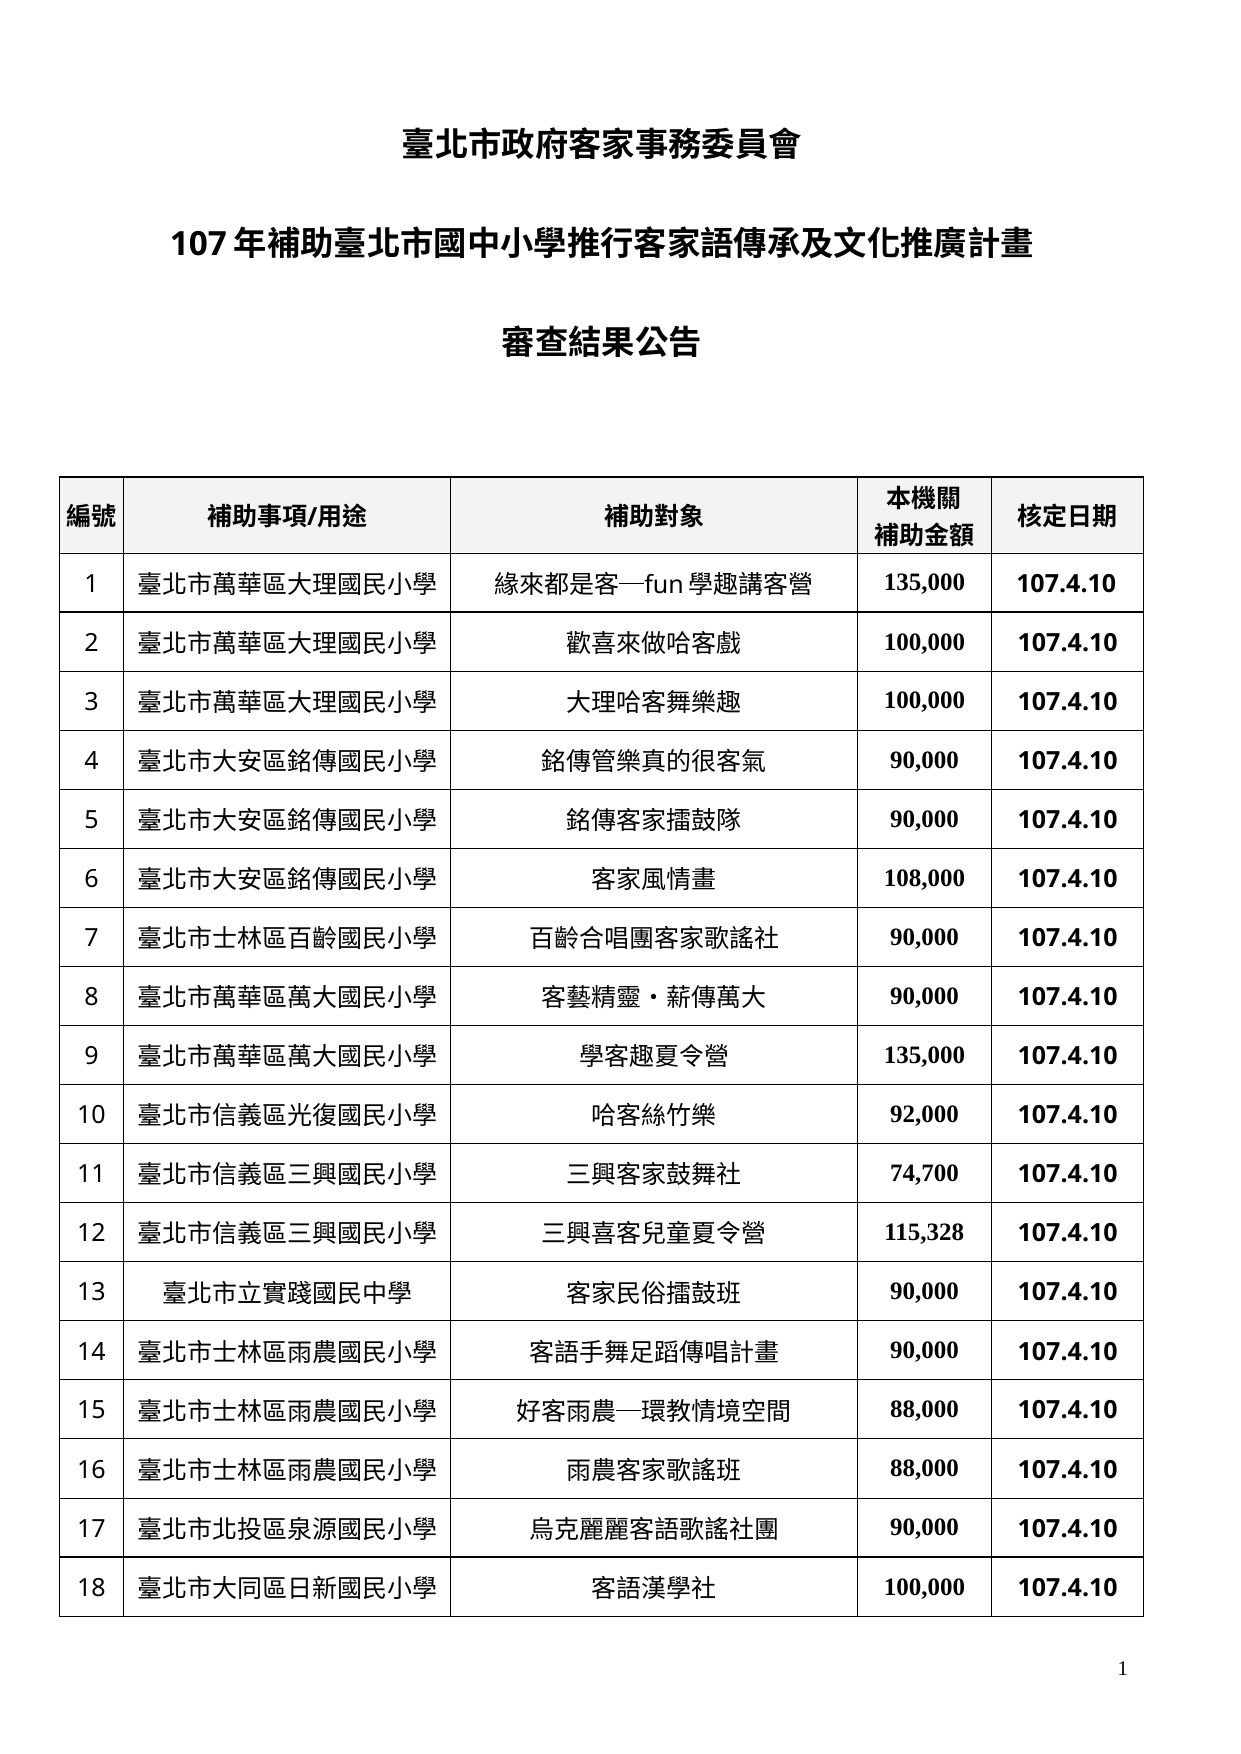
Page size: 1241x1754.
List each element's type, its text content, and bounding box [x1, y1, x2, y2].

table_cell 13 [60, 1262, 123, 1320]
table_cell 4 [60, 731, 123, 789]
table_cell 100,000 [858, 672, 991, 729]
table_cell 緣來都是客─fun學趣講客營 [451, 554, 857, 611]
table_cell 90,000 [858, 967, 991, 1025]
table_cell 88,000 [858, 1439, 991, 1497]
table_cell 107.4.10 [992, 1499, 1143, 1556]
table_cell 135,000 [858, 554, 991, 611]
table_cell 臺北市大安區銘傳國民小學 [124, 731, 450, 789]
table_cell 14 [60, 1321, 123, 1379]
table_cell 臺北市士林區雨農國民小學 [124, 1439, 450, 1497]
table_cell 6 [60, 849, 123, 907]
table_cell 74,700 [858, 1144, 991, 1202]
table_cell 三興客家鼓舞社 [451, 1144, 857, 1202]
table_cell 107.4.10 [992, 1144, 1143, 1202]
table_cell 107.4.10 [992, 1439, 1143, 1497]
table_cell 88,000 [858, 1380, 991, 1438]
table_cell 臺北市萬華區大理國民小學 [124, 672, 450, 729]
table_cell 銘傳管樂真的很客氣 [451, 731, 857, 789]
table_cell 臺北市大安區銘傳國民小學 [124, 790, 450, 848]
table_cell 90,000 [858, 1321, 991, 1379]
table_cell 臺北市萬華區大理國民小學 [124, 613, 450, 671]
table_cell 108,000 [858, 849, 991, 907]
table_cell 臺北市萬華區萬大國民小學 [124, 967, 450, 1025]
table_cell 90,000 [858, 1262, 991, 1320]
table_cell 100,000 [858, 613, 991, 671]
table_cell 2 [60, 613, 123, 671]
table_cell 臺北市萬華區萬大國民小學 [124, 1026, 450, 1084]
table_cell 90,000 [858, 1499, 991, 1556]
table_cell 107.4.10 [992, 1558, 1143, 1616]
table_cell 臺北市萬華區大理國民小學 [124, 554, 450, 611]
table_cell 烏克麗麗客語歌謠社團 [451, 1499, 857, 1556]
table_cell 客藝精靈‧薪傳萬大 [451, 967, 857, 1025]
table_cell 7 [60, 908, 123, 966]
table_cell 135,000 [858, 1026, 991, 1084]
table_cell 5 [60, 790, 123, 848]
table_cell 107.4.10 [992, 1085, 1143, 1143]
table_cell 銘傳客家擂鼓隊 [451, 790, 857, 848]
table_cell 92,000 [858, 1085, 991, 1143]
table_cell 百齡合唱團客家歌謠社 [451, 908, 857, 966]
text 審查結果公告 [75, 302, 1128, 377]
table_cell 臺北市士林區雨農國民小學 [124, 1321, 450, 1379]
table_cell 17 [60, 1499, 123, 1556]
table_header 本機關 補助金額 [858, 478, 991, 552]
table_cell 學客趣夏令營 [451, 1026, 857, 1084]
table_cell 3 [60, 672, 123, 729]
table_cell 雨農客家歌謠班 [451, 1439, 857, 1497]
table_cell 臺北市北投區泉源國民小學 [124, 1499, 450, 1556]
table_cell 臺北市大安區銘傳國民小學 [124, 849, 450, 907]
table_cell 大理哈客舞樂趣 [451, 672, 857, 729]
table_cell 10 [60, 1085, 123, 1143]
table_cell 107.4.10 [992, 790, 1143, 848]
table_cell 臺北市大同區日新國民小學 [124, 1558, 450, 1616]
table_cell 107.4.10 [992, 672, 1143, 729]
table_cell 臺北市士林區雨農國民小學 [124, 1380, 450, 1438]
table_cell 107.4.10 [992, 1203, 1143, 1261]
table_cell 107.4.10 [992, 967, 1143, 1025]
table_cell 客語漢學社 [451, 1558, 857, 1616]
table_header 核定日期 [992, 478, 1143, 552]
table_cell 90,000 [858, 790, 991, 848]
table_cell 客家民俗擂鼓班 [451, 1262, 857, 1320]
table_cell 臺北市士林區百齡國民小學 [124, 908, 450, 966]
table_cell 107.4.10 [992, 554, 1143, 611]
table_cell 11 [60, 1144, 123, 1202]
table_cell 90,000 [858, 731, 991, 789]
table_cell 107.4.10 [992, 908, 1143, 966]
table_cell 1 [60, 554, 123, 611]
table_cell 107.4.10 [992, 613, 1143, 671]
table_header 補助事項/用途 [124, 478, 450, 552]
table_header 補助對象 [451, 478, 857, 552]
table_cell 15 [60, 1380, 123, 1438]
text 107年補助臺北市國中小學推行客家語傳承及文化推廣計畫 [75, 203, 1128, 278]
table_cell 臺北市立實踐國民中學 [124, 1262, 450, 1320]
table_cell 好客雨農─環教情境空間 [451, 1380, 857, 1438]
table_cell 107.4.10 [992, 731, 1143, 789]
table_cell 歡喜來做哈客戲 [451, 613, 857, 671]
table_cell 107.4.10 [992, 1380, 1143, 1438]
table_cell 100,000 [858, 1558, 991, 1616]
table_cell 9 [60, 1026, 123, 1084]
table_cell 12 [60, 1203, 123, 1261]
table_cell 107.4.10 [992, 1321, 1143, 1379]
table_cell 18 [60, 1558, 123, 1616]
table_cell 三興喜客兒童夏令營 [451, 1203, 857, 1261]
table_cell 客語手舞足蹈傳唱計畫 [451, 1321, 857, 1379]
table_cell 107.4.10 [992, 849, 1143, 907]
table_cell 客家風情畫 [451, 849, 857, 907]
table_cell 臺北市信義區三興國民小學 [124, 1203, 450, 1261]
table_cell 115,328 [858, 1203, 991, 1261]
table_cell 107.4.10 [992, 1026, 1143, 1084]
table_cell 臺北市信義區光復國民小學 [124, 1085, 450, 1143]
table_cell 90,000 [858, 908, 991, 966]
table_cell 臺北市信義區三興國民小學 [124, 1144, 450, 1202]
table_cell 107.4.10 [992, 1262, 1143, 1320]
text 臺北市政府客家事務委員會 [75, 104, 1128, 179]
table_cell 8 [60, 967, 123, 1025]
table_cell 哈客絲竹樂 [451, 1085, 857, 1143]
table_header 編號 [60, 478, 123, 552]
table_cell 16 [60, 1439, 123, 1497]
